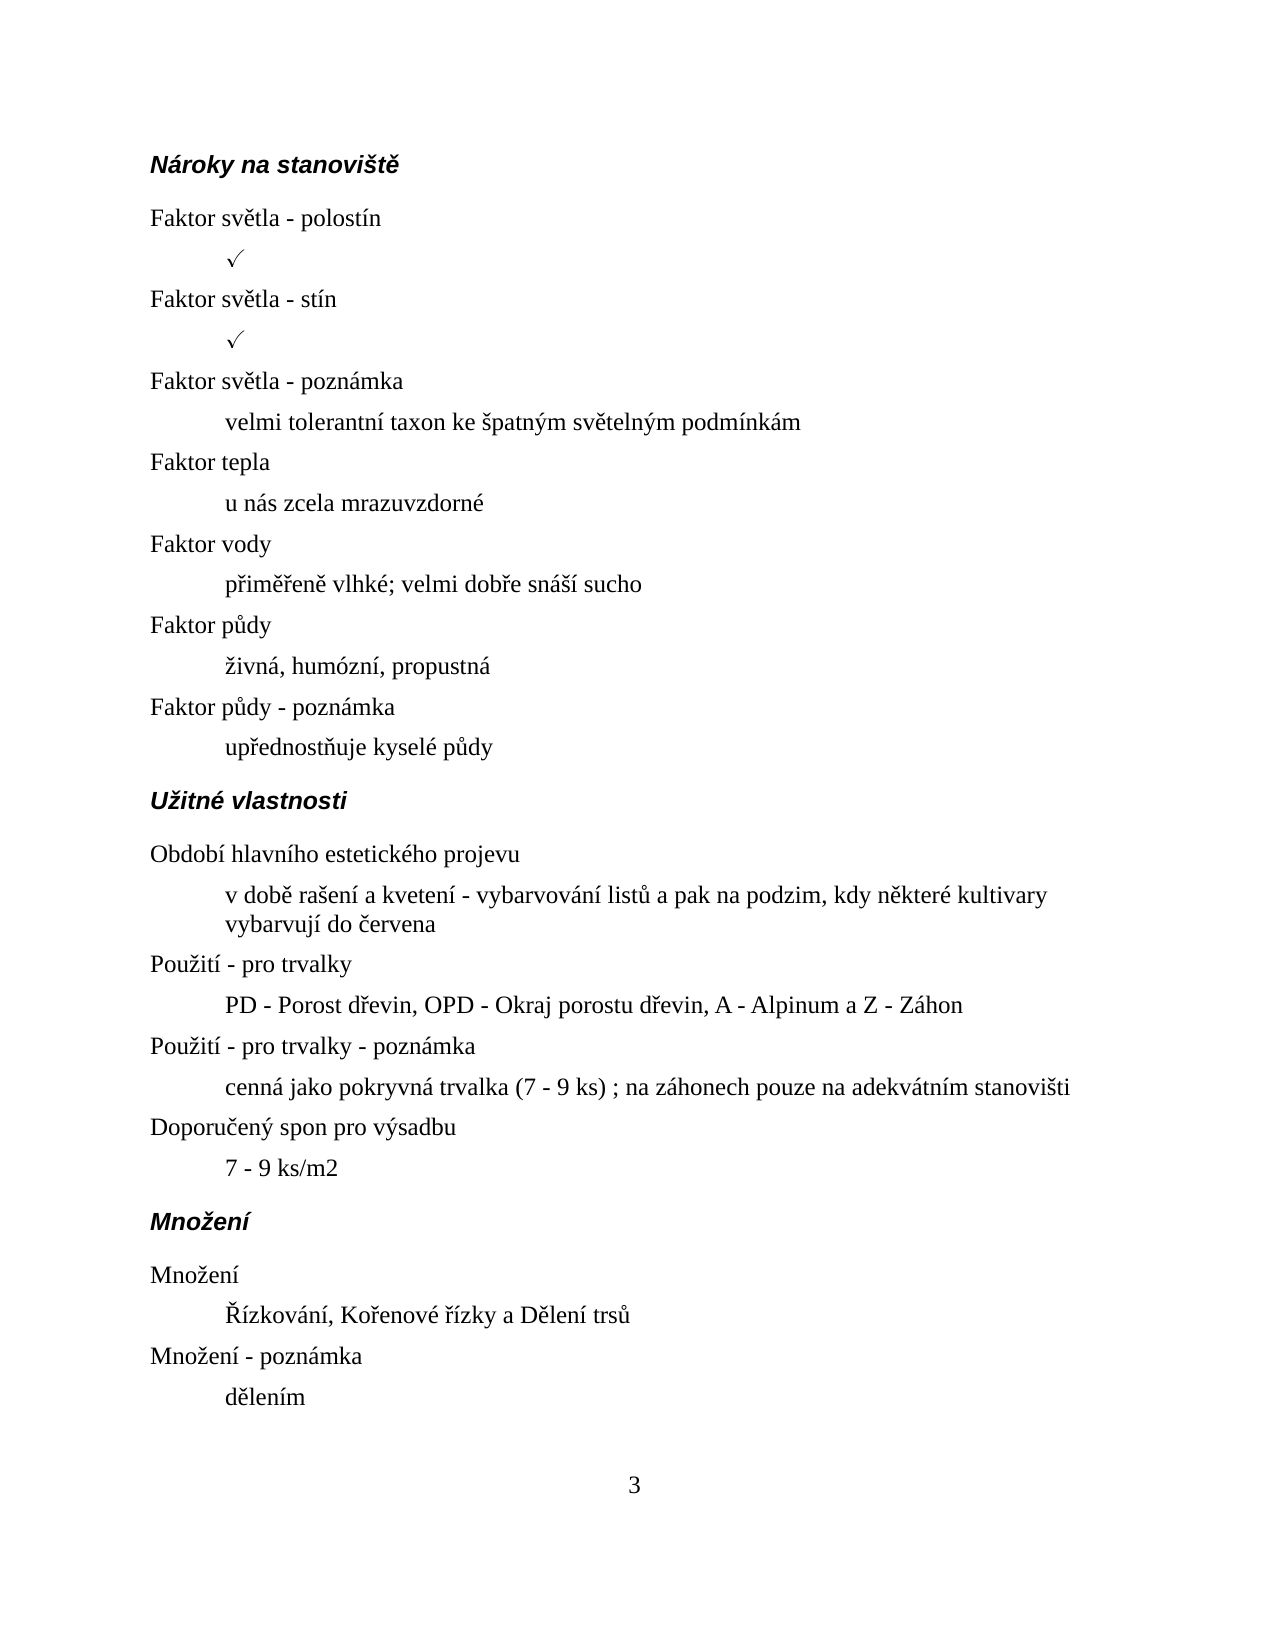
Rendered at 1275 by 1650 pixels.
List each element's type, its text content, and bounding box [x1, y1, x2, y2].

subtitle Užitné vlastnosti [150, 786, 1125, 815]
text Faktor světla - stín [150, 284, 1125, 313]
subtitle Množení [150, 1207, 1125, 1235]
text Řízkování, Kořenové řízky a Dělení trsů [225, 1301, 1125, 1329]
text velmi tolerantní taxon ke špatným světelným podmínkám [225, 407, 1125, 435]
text dělením [225, 1382, 1125, 1411]
text Množení - poznámka [150, 1341, 1125, 1370]
text přiměřeně vlhké; velmi dobře snáší sucho [225, 569, 1125, 598]
text Množení [150, 1260, 1125, 1289]
text ✓ [225, 325, 1125, 354]
text cenná jako pokryvná trvalka (7 - 9 ks) ; na záhonech pouze na adekvátním stanovišti [225, 1072, 1125, 1100]
text Použití - pro trvalky - poznámka [150, 1031, 1125, 1060]
text u nás zcela mrazuvzdorné [225, 488, 1125, 517]
text ✓ [225, 244, 1125, 272]
text Faktor světla - poznámka [150, 366, 1125, 395]
text v době rašení a kvetení - vybarvování listů a pak na podzim, kdy některé kultivary vybarvují do červena [225, 880, 1125, 937]
text Období hlavního estetického projevu [150, 839, 1125, 868]
text Doporučený spon pro výsadbu [150, 1112, 1125, 1141]
text Faktor tepla [150, 447, 1125, 476]
text Faktor půdy - poznámka [150, 692, 1125, 721]
text 7 - 9 ks/m2 [225, 1153, 1125, 1182]
text živná, humózní, propustná [225, 651, 1125, 680]
text Použití - pro trvalky [150, 949, 1125, 978]
text upřednostňuje kyselé půdy [225, 732, 1125, 761]
subtitle Nároky na stanoviště [150, 150, 1125, 178]
text PD - Porost dřevin, OPD - Okraj porostu dřevin, A - Alpinum a Z - Záhon [225, 990, 1125, 1019]
text Faktor světla - polostín [150, 203, 1125, 232]
text Faktor vody [150, 529, 1125, 558]
text Faktor půdy [150, 610, 1125, 639]
